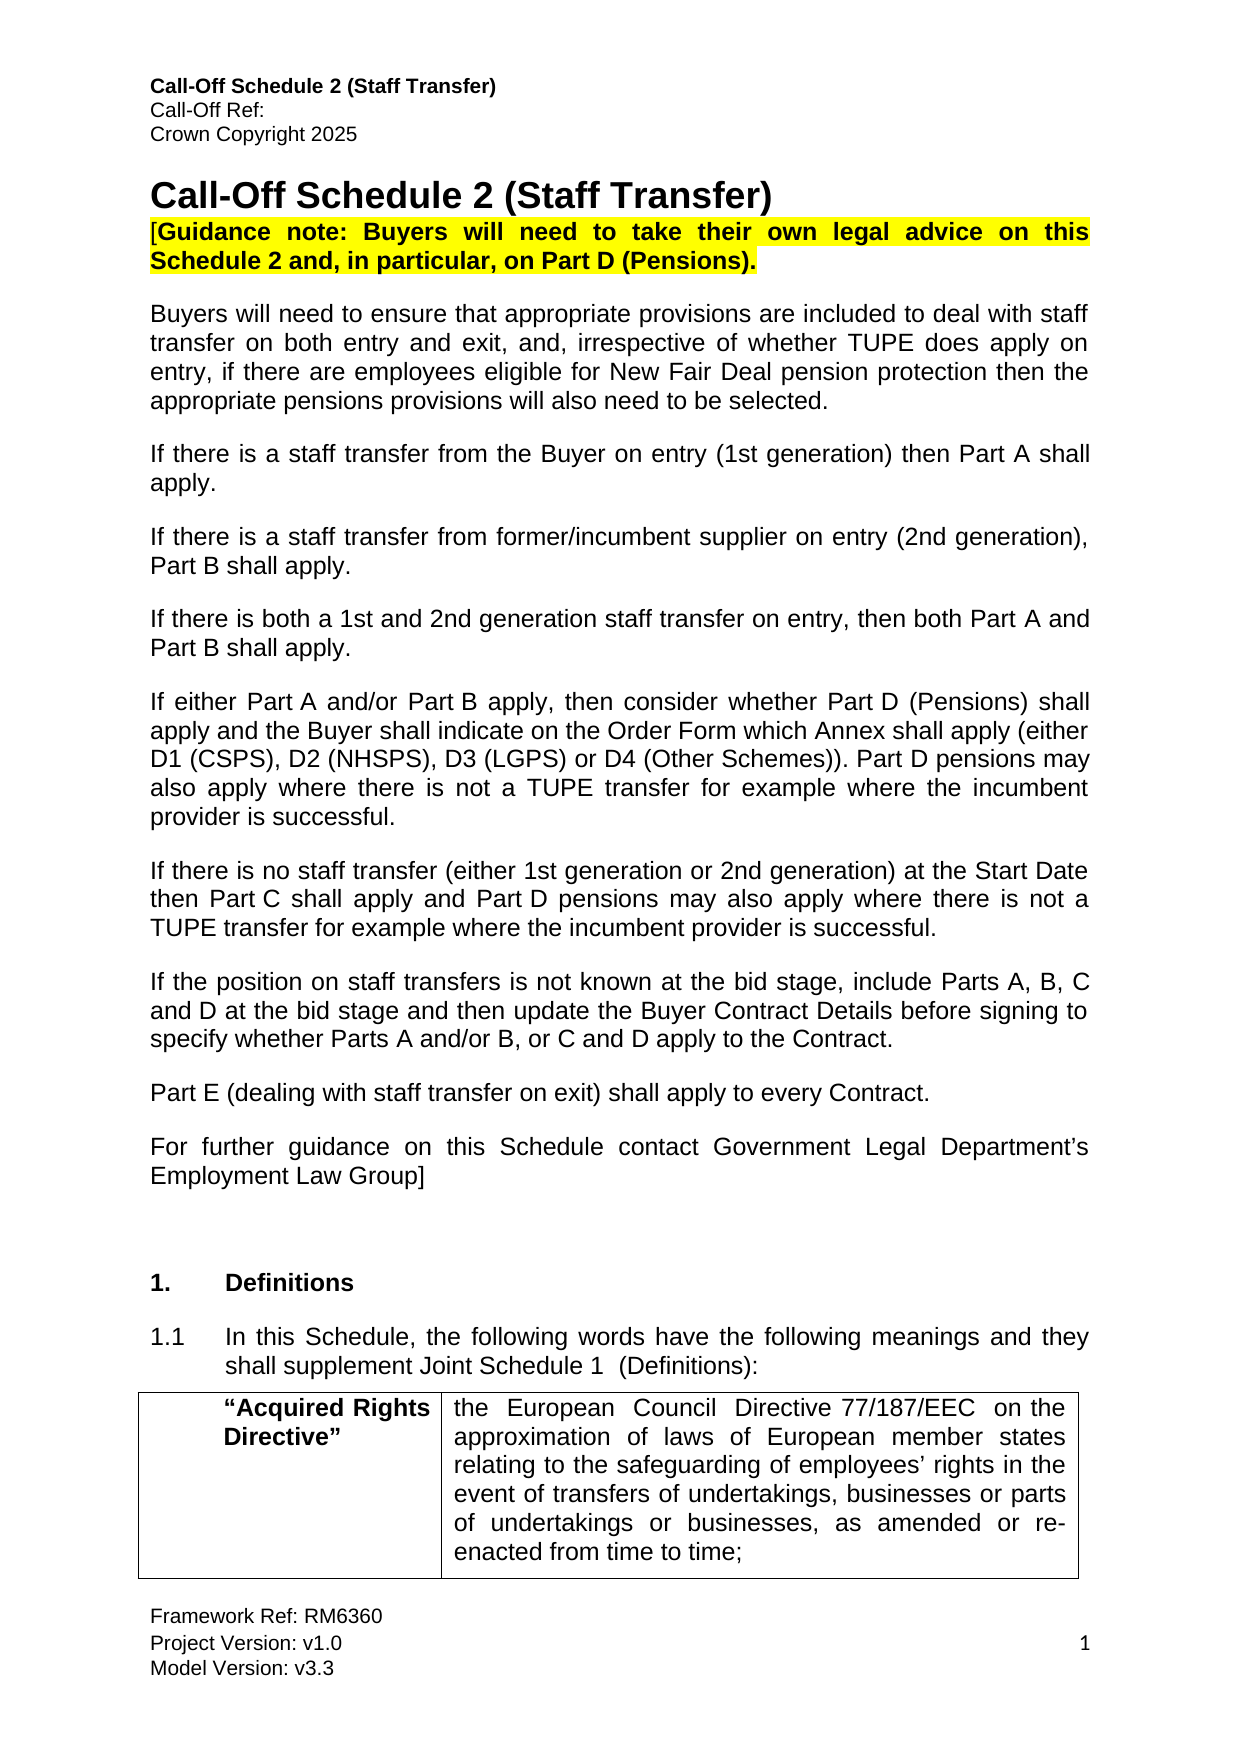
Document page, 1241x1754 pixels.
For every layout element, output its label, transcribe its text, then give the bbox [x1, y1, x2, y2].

text For further guidance on this Schedule contact Government Legal Department’s Employment Law Group] [150, 1132, 1090, 1189]
text If there is no staff transfer (either 1st generation or 2nd generation) at the Start Date then Part C shall apply and Part D pensions may also apply where there is not a TUPE transfer for example where the incumbent provider is successful. [150, 856, 1090, 942]
subtitle Call-Off Schedule 2 (Staff Transfer) [150, 174, 1090, 217]
text If either Part A and/or Part B apply, then consider whether Part D (Pensions) shall apply and the Buyer shall indicate on the Order Form which Annex shall apply (either D1 (CSPS), D2 (NHSPS), D3 (LGPS) or D4 (Other Schemes)). Part D pensions may also apply where there is not a TUPE transfer for example where the incumbent provider is successful. [150, 687, 1090, 831]
text Buyers will need to ensure that appropriate provisions are included to deal with staff transfer on both entry and exit, and, irrespective of whether TUPE does apply on entry, if there are employees eligible for New Fair Deal pension protection then the appropriate pensions provisions will also need to be selected. [150, 299, 1090, 414]
text [Guidance note: Buyers will need to take their own legal advice on this Schedule 2 and, in particular, on Part D (Pensions). [150, 217, 1090, 274]
text If there is both a 1st and 2nd generation staff transfer on entry, then both Part A and Part B shall apply. [150, 604, 1090, 662]
list Definitions [150, 1268, 1090, 1297]
text If the position on staff transfers is not known at the bid stage, include Parts A, B, C and D at the bid stage and then update the Buyer Contract Details before signing to specify whether Parts A and/or B, or C and D apply to the Contract. [150, 967, 1090, 1053]
table_header the European Council Directive 77/187/EEC on the approximation of laws of European member states relating to the safeguarding of employees’ rights in the event of transfers of undertakings, businesses or parts of undertakings or businesses, as amended or re-enacted from time to time; [442, 1393, 1078, 1578]
list In this Schedule, the following words have the following meanings and they shall supplement Joint Schedule 1 (Definitions): [150, 1322, 1090, 1379]
table_header “Acquired Rights Directive” [139, 1393, 441, 1578]
text If there is a staff transfer from former/incumbent supplier on entry (2nd generation), Part B shall apply. [150, 522, 1090, 579]
text Part E (dealing with staff transfer on exit) shall apply to every Contract. [150, 1078, 1090, 1107]
text If there is a staff transfer from the Buyer on entry (1st generation) then Part A shall apply. [150, 439, 1090, 497]
